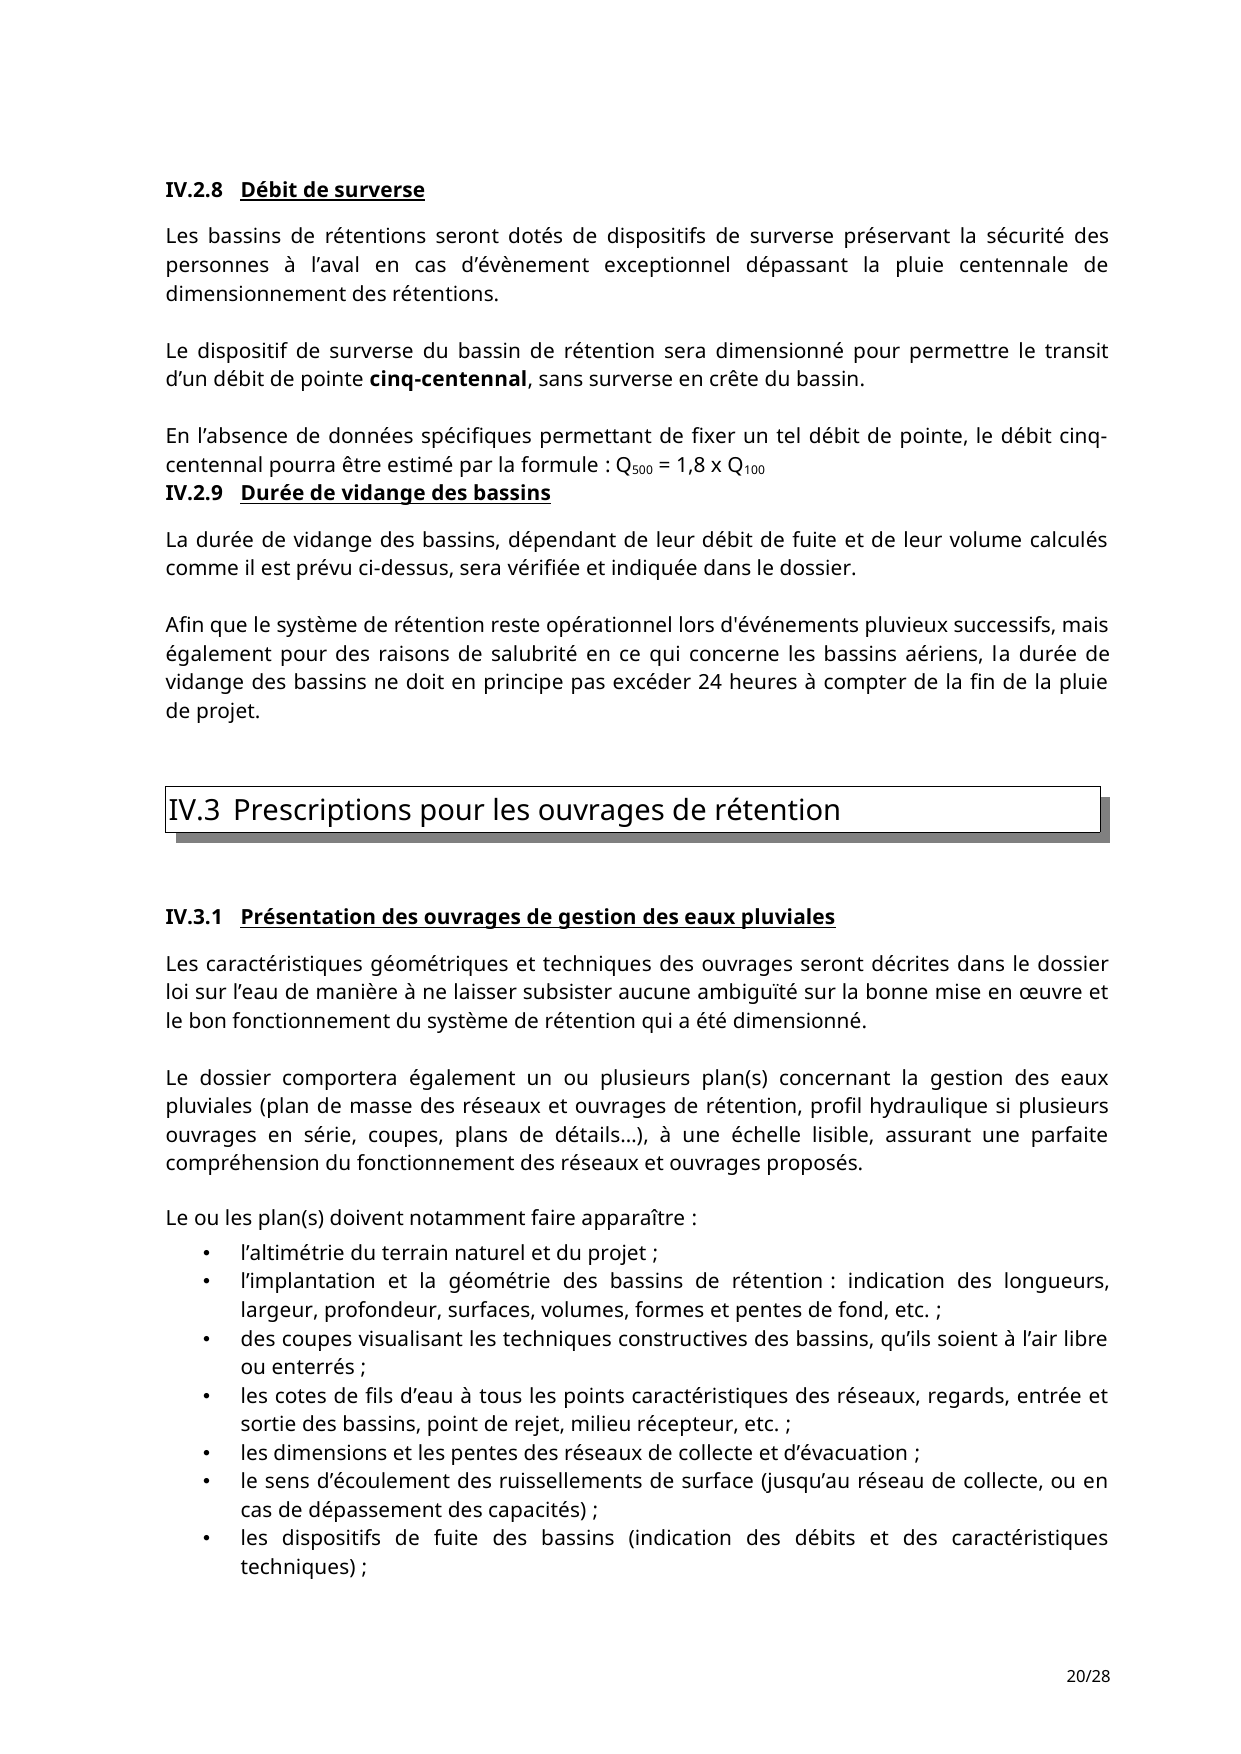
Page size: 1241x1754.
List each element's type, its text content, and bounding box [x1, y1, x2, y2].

text Le dossier comportera également un ou plusieurs plan(s) concernant la gestion des eaux pluviales (plan de masse des réseaux et ouvrages de rétention, profil hydraulique si plusieurs ouvrages en série, coupes, plans de détails…), à une échelle lisible, assurant une parfaite compréhension du fonctionnement des réseaux et ouvrages proposés. [165, 1063, 1110, 1177]
list l’implantation et la géométrie des bassins de rétention : indication des longueurs, largeur, profondeur, surfaces, volumes, formes et pentes de fond, etc. ; [203, 1266, 1110, 1323]
list les dimensions et les pentes des réseaux de collecte et d’évacuation ; [203, 1438, 1110, 1466]
list l’altimétrie du terrain naturel et du projet ; [203, 1238, 1110, 1266]
list des coupes visualisant les techniques constructives des bassins, qu’ils soient à l’air libre ou enterrés ; [203, 1323, 1110, 1381]
text Afin que le système de rétention reste opérationnel lors d'événements pluvieux successifs, mais également pour des raisons de salubrité en ce qui concerne les bassins aériens, la durée de vidange des bassins ne doit en principe pas excéder 24 heures à compter de la fin de la pluie de projet. [165, 610, 1110, 724]
subtitle Présentation des ouvrages de gestion des eaux pluviales [165, 902, 1110, 931]
text Les bassins de rétentions seront dotés de dispositifs de surverse préservant la sécurité des personnes à l’aval en cas d’évènement exceptionnel dépassant la pluie centennale de dimensionnement des rétentions. [165, 221, 1110, 307]
subtitle Prescriptions pour les ouvrages de rétention [166, 787, 1100, 832]
list le sens d’écoulement des ruissellements de surface (jusqu’au réseau de collecte, ou en cas de dépassement des capacités) ; [203, 1466, 1110, 1523]
text Le dispositif de surverse du bassin de rétention sera dimensionné pour permettre le transit d’un débit de pointe cinq-centennal, sans surverse en crête du bassin. [165, 336, 1110, 393]
text Le ou les plan(s) doivent notamment faire apparaître : [165, 1203, 1110, 1232]
text Les caractéristiques géométriques et techniques des ouvrages seront décrites dans le dossier loi sur l’eau de manière à ne laisser subsister aucune ambiguïté sur la bonne mise en œuvre et le bon fonctionnement du système de rétention qui a été dimensionné. [165, 948, 1110, 1034]
subtitle Débit de surverse [165, 175, 1110, 204]
text En l’absence de données spécifiques permettant de fixer un tel débit de pointe, le débit cinq-centennal pourra être estimé par la formule : Q500 = 1,8 x Q100 [165, 421, 1110, 478]
list les dispositifs de fuite des bassins (indication des débits et des caractéristiques techniques) ; [203, 1523, 1110, 1580]
text La durée de vidange des bassins, dépendant de leur débit de fuite et de leur volume calculés comme il est prévu ci-dessus, sera vérifiée et indiquée dans le dossier. [165, 524, 1110, 582]
subtitle Durée de vidange des bassins [165, 478, 1110, 507]
list les cotes de fils d’eau à tous les points caractéristiques des réseaux, regards, entrée et sortie des bassins, point de rejet, milieu récepteur, etc. ; [203, 1381, 1110, 1438]
